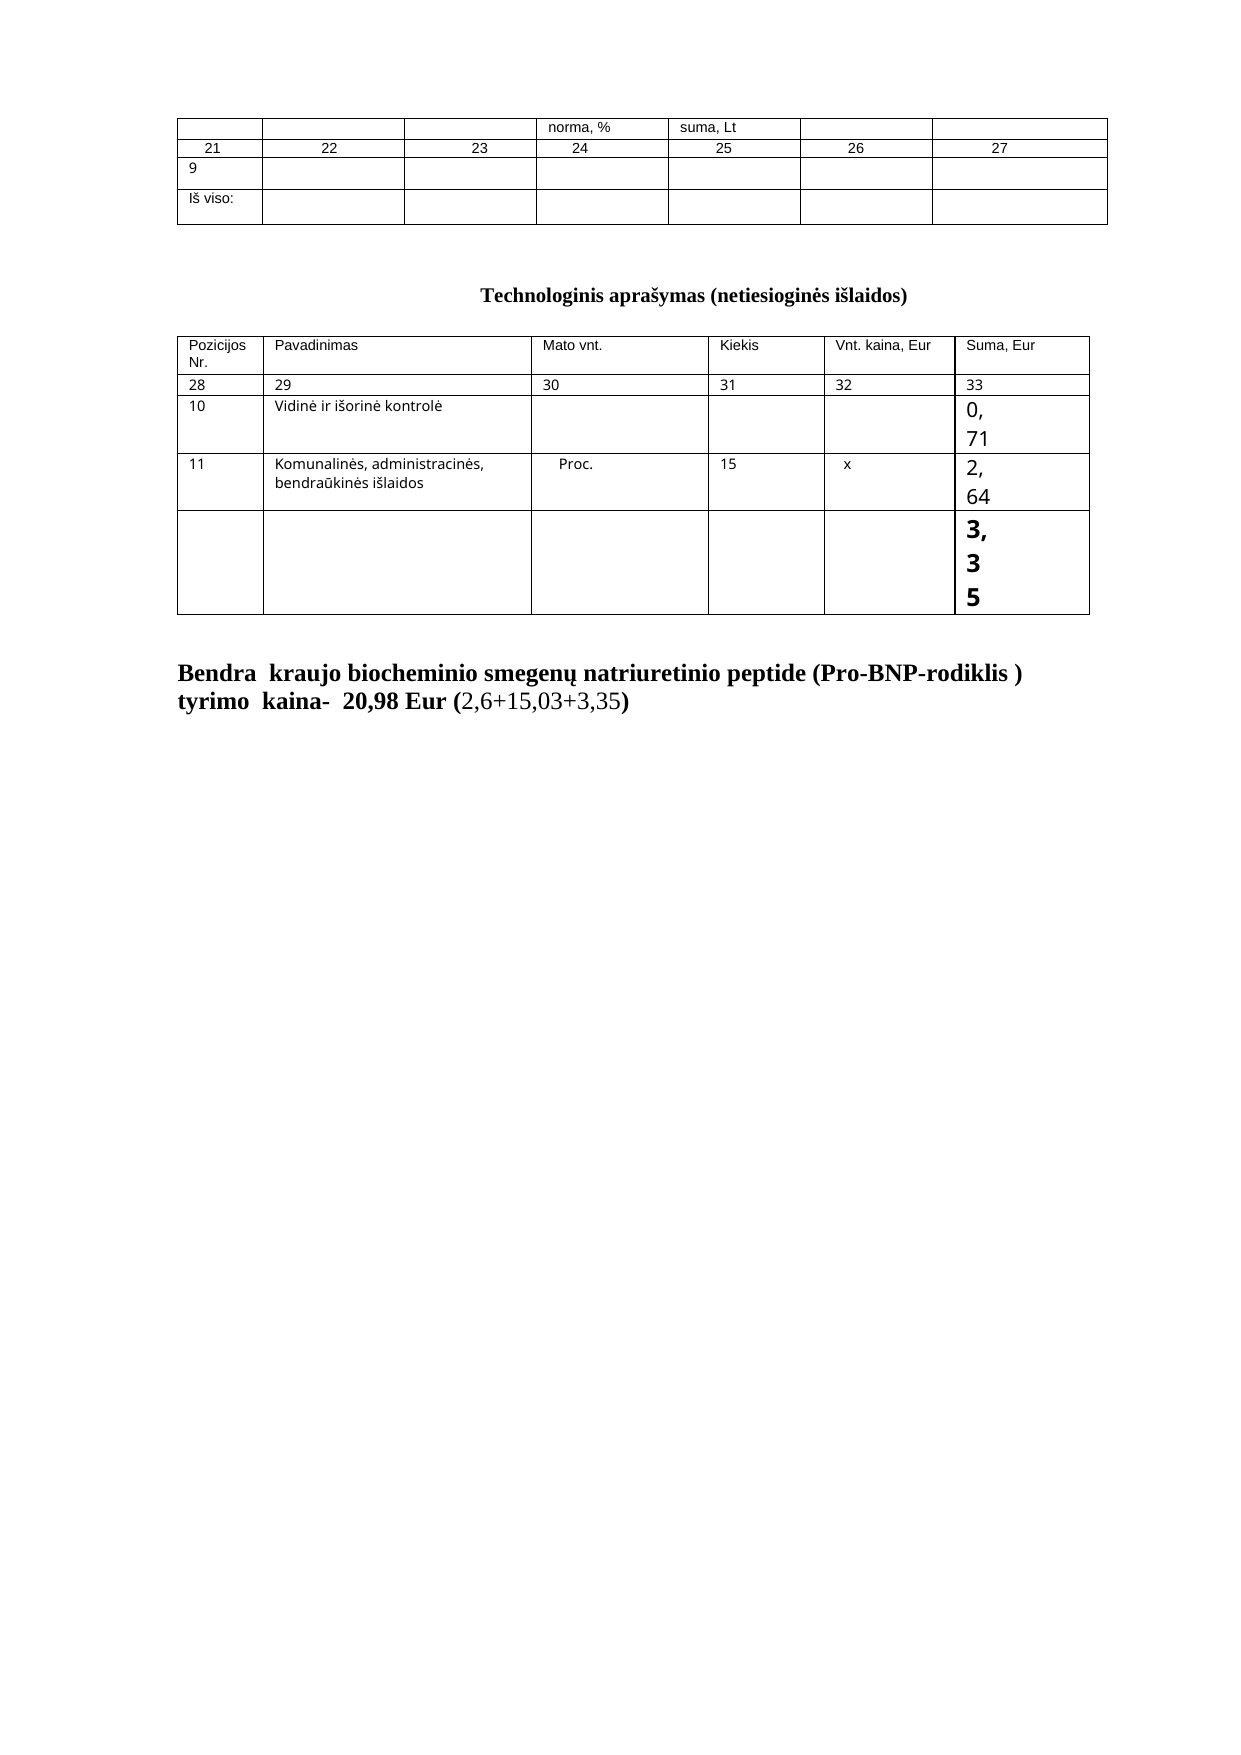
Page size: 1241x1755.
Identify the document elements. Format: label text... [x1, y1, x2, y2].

table_cell [669, 158, 800, 189]
table_cell 22 [263, 140, 404, 157]
table_cell 23 [405, 140, 536, 157]
table_cell [263, 119, 404, 139]
table_cell [537, 158, 668, 189]
table_header Pavadinimas [264, 337, 531, 373]
table_cell [933, 190, 1107, 224]
table_cell 0,71 [956, 396, 1089, 452]
table_cell [825, 511, 954, 613]
table_cell 2,64 [956, 454, 1089, 510]
table_cell 26 [801, 140, 932, 157]
table_cell [405, 158, 536, 189]
table_cell Iš viso: [178, 190, 262, 224]
table_cell [537, 190, 668, 224]
table_cell 10 [178, 396, 263, 452]
table_cell 24 [537, 140, 668, 157]
table_cell 15 [709, 454, 824, 510]
table_cell [178, 511, 263, 613]
table_cell 28 [178, 375, 263, 394]
table_cell [405, 119, 536, 139]
table_cell [801, 190, 932, 224]
table_cell 11 [178, 454, 263, 510]
table_cell Komunalinės, administracinės, bendraūkinės išlaidos [264, 454, 531, 510]
table_cell Vidinė ir išorinė kontrolė [264, 396, 531, 452]
table_cell [933, 158, 1107, 189]
table_cell suma, Lt [669, 119, 800, 139]
table_cell [264, 511, 531, 613]
table_cell 27 [933, 140, 1107, 157]
table_cell 21 [178, 140, 262, 157]
table_cell [263, 190, 404, 224]
text tyrimo kaina- 20,98 Eur (2,6+15,03+3,35) [177, 686, 1240, 715]
table_cell 31 [709, 375, 824, 394]
table_cell [801, 119, 932, 139]
table_cell 33 [956, 375, 1089, 394]
text Bendra kraujo biocheminio smegenų natriuretinio peptide (Pro-BNP-rodiklis ) [177, 658, 1240, 686]
table_cell [178, 119, 262, 139]
table_cell [801, 158, 932, 189]
table_header Kiekis [709, 337, 824, 373]
text Technologinis aprašymas (netiesioginės išlaidos) [177, 283, 1211, 307]
table_cell [669, 190, 800, 224]
table_cell [709, 511, 824, 613]
table_header Pozicijos Nr. [178, 337, 263, 373]
table_cell 9 [178, 158, 262, 189]
table_cell Proc. [532, 454, 708, 510]
table_cell [263, 158, 404, 189]
table_cell 32 [825, 375, 954, 394]
table_header Suma, Eur [956, 337, 1089, 373]
table_cell [532, 511, 708, 613]
table_cell norma, % [537, 119, 668, 139]
table_cell 3,35 [956, 511, 1089, 613]
table_cell [825, 396, 954, 452]
table_cell [532, 396, 708, 452]
table_cell 29 [264, 375, 531, 394]
table_cell [933, 119, 1107, 139]
table_cell 25 [669, 140, 800, 157]
table_cell 30 [532, 375, 708, 394]
table_cell [405, 190, 536, 224]
table_header Mato vnt. [532, 337, 708, 373]
table_cell x [825, 454, 954, 510]
table_cell [709, 396, 824, 452]
table_header Vnt. kaina, Eur [825, 337, 954, 373]
